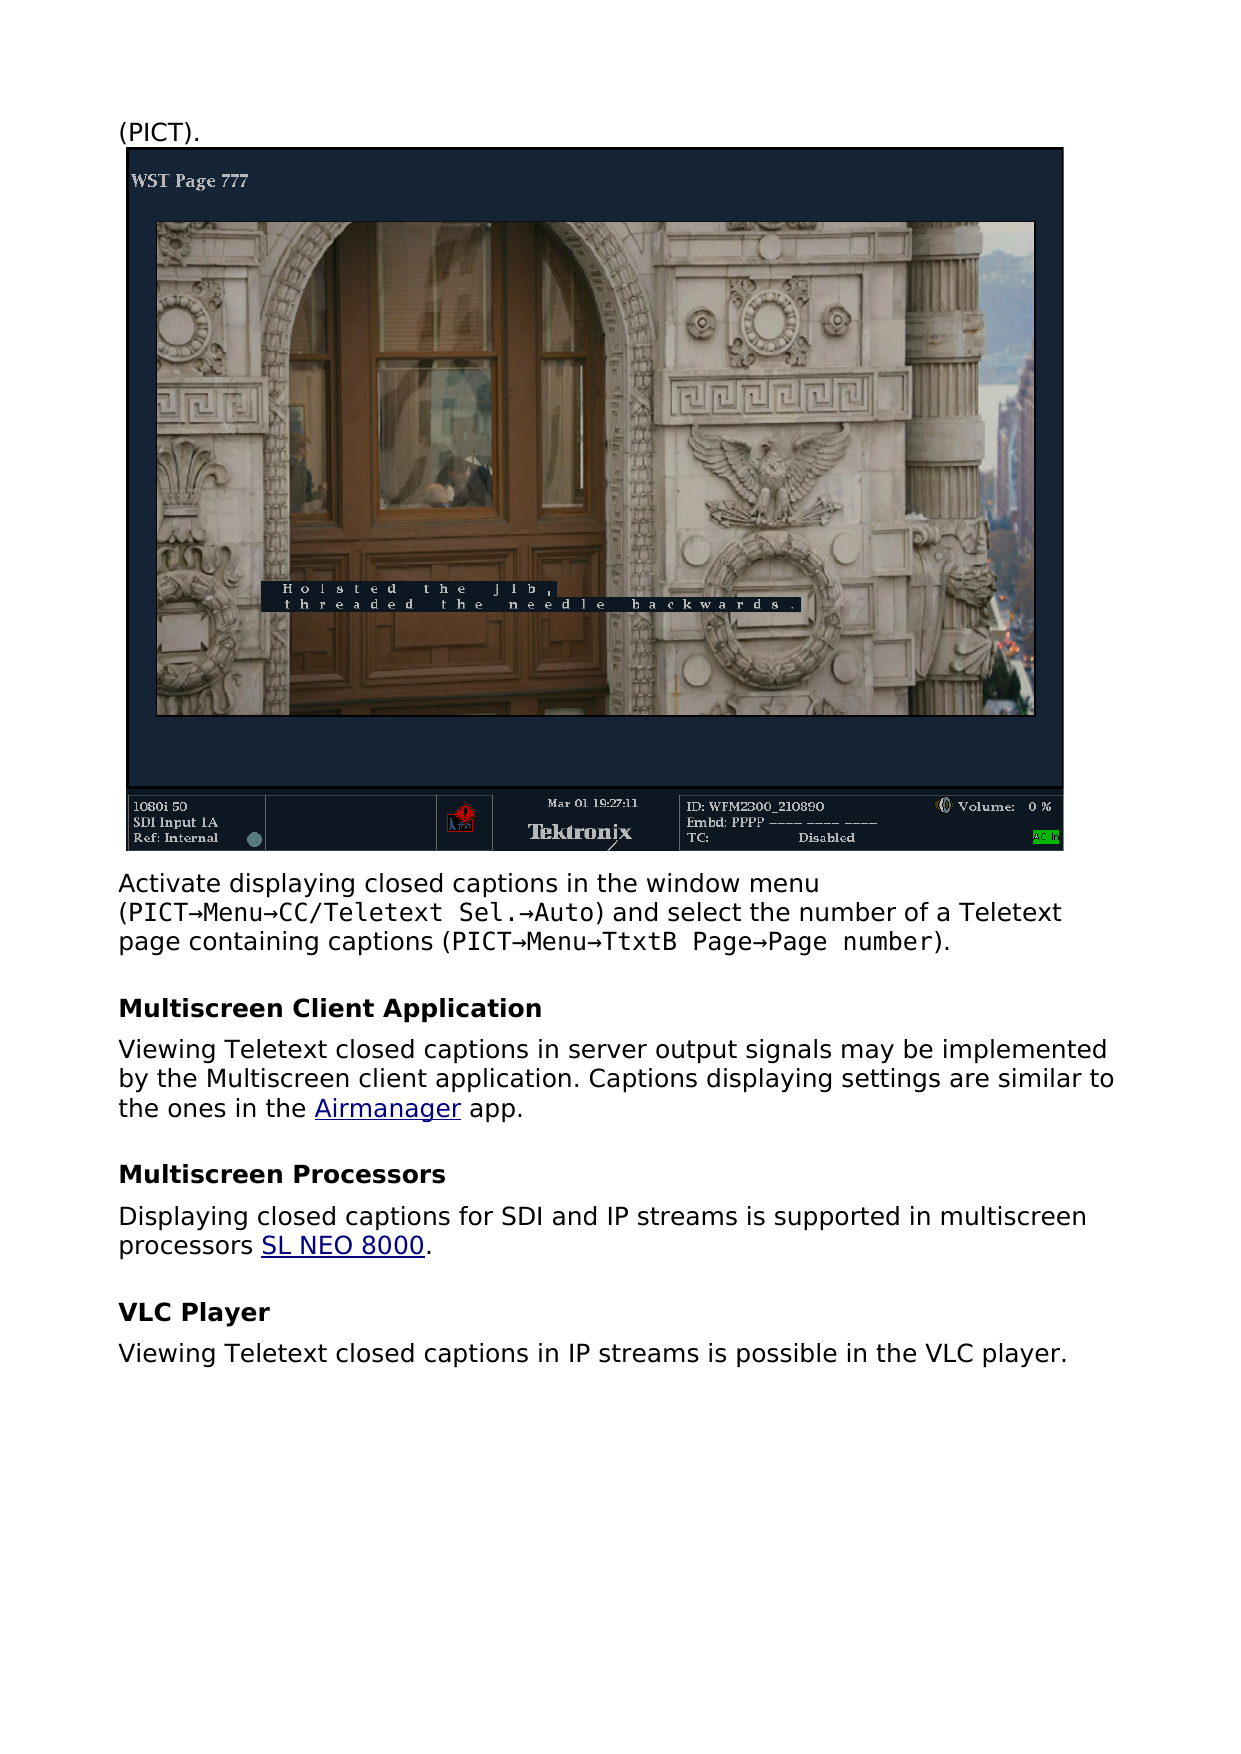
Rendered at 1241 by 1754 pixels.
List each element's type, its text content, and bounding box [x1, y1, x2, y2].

subtitle Multiscreen Client Application [118, 994, 1122, 1023]
text Viewing Teletext closed captions in IP streams is possible in the VLC player. [118, 1340, 1122, 1369]
subtitle Multiscreen Processors [118, 1161, 1122, 1190]
subtitle VLC Player [118, 1298, 1122, 1327]
picture [126, 147, 1064, 851]
text Displaying closed captions for SDI and IP streams is supported in multiscreen processors SL NEO 8000. [118, 1202, 1122, 1261]
text Viewing Teletext closed captions in server output signals may be implemented by the Multiscreen client application. Captions displaying settings are similar to the ones in the Airmanager app. [118, 1036, 1122, 1123]
text (PICT). [118, 118, 1122, 856]
text Activate displaying closed captions in the window menu (PICT→Menu→CC/Teletext Sel.→Auto) and select the number of a Teletext page containing captions (PICT→Menu→TtxtB Page→Page number). [118, 869, 1122, 956]
